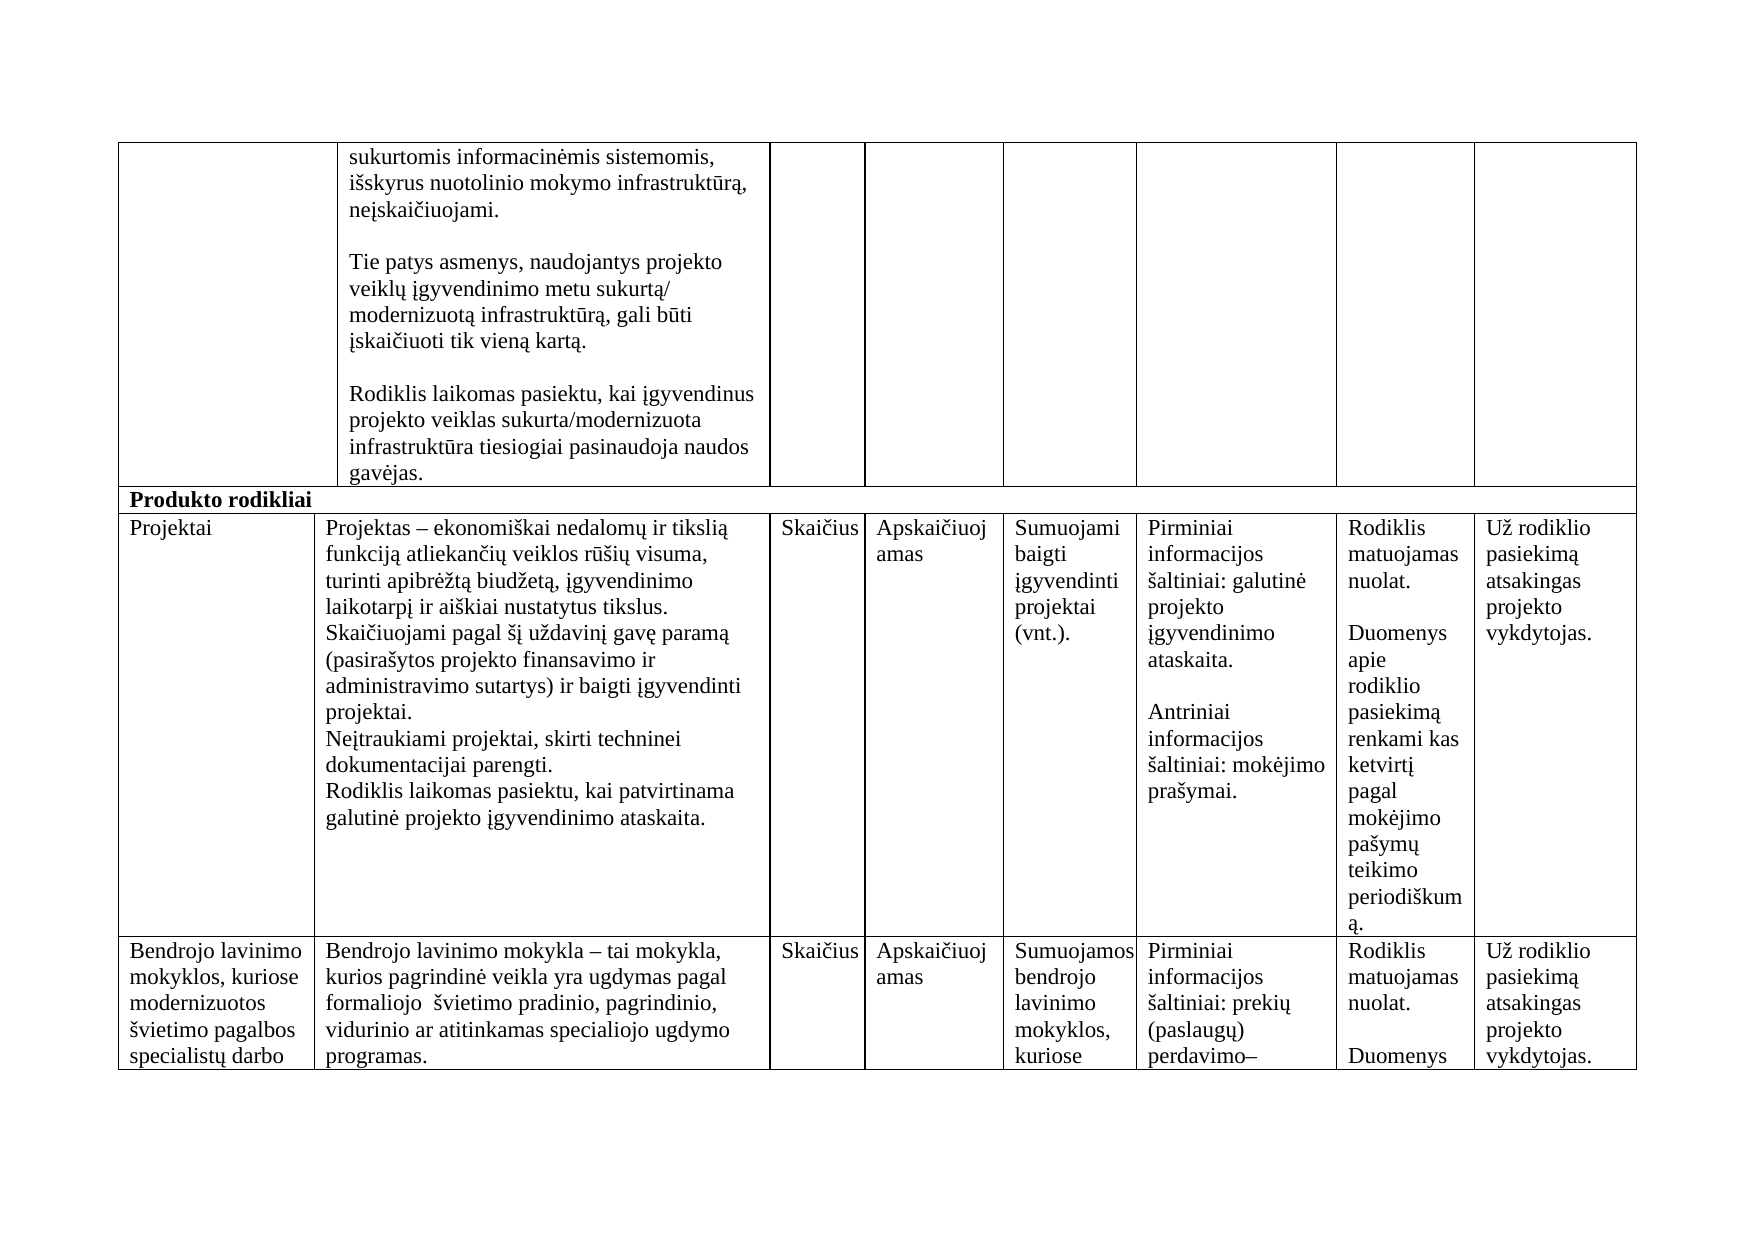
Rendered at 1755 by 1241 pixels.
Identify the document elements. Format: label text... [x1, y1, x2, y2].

table_cell [1337, 143, 1474, 486]
table_cell Už rodiklio pasiekimą atsakingas projekto vykdytojas. [1475, 514, 1636, 936]
table_cell sukurtomis informacinėmis sistemomis, išskyrus nuotolinio mokymo infrastruktūrą, neįskaičiuojami. Tie patys asmenys, naudojantys projekto veiklų įgyvendinimo metu sukurtą/ modernizuotą infrastruktūrą, gali būti įskaičiuoti tik vieną kartą. Rodiklis laikomas pasiektu, kai įgyvendinus projekto veiklas sukurta/modernizuota infrastruktūra tiesiogiai pasinaudoja naudos gavėjas. [338, 143, 769, 486]
table_cell Pirminiai informacijos šaltiniai: galutinė projekto įgyvendinimo ataskaita. Antriniai informacijos šaltiniai: mokėjimo prašymai. [1137, 514, 1336, 936]
table_cell Sumuojamos bendrojo lavinimo mokyklos, kuriose modernizuotos švietimo pagalbos specialistų darbo vietos (vnt.). [1004, 937, 1136, 1068]
table_cell Bendrojo lavinimo mokyklos, kuriose modernizuotos švietimo pagalbos specialistų darbo [119, 937, 314, 1068]
table_cell Skaičius [771, 937, 864, 1068]
table_cell Rodiklis matuojamas nuolat. Duomenys apie rodiklio pasiekimą renkami kas ketvirtį pagal mokėjimo pašymų teikimo periodiškumą. [1337, 514, 1474, 936]
table_cell Pirminiai informacijos šaltiniai: prekių (paslaugų) perdavimo–priėmimo aktai. Antriniai informacijos šaltiniai: mokėjimo prašymai. [1137, 937, 1336, 1068]
table_cell Apskaičiuojamas [866, 514, 1003, 936]
table_cell [1004, 143, 1136, 486]
table_cell Rodiklis matuojamas nuolat. Duomenys [1337, 937, 1474, 1068]
table_cell Sumuojami baigti įgyvendinti projektai (vnt.). [1004, 514, 1136, 936]
table_cell [771, 143, 864, 486]
table_cell [1137, 143, 1336, 486]
table_cell Projektai [119, 514, 314, 936]
table_cell Produkto rodikliai [119, 487, 1636, 513]
table_cell Projektas – ekonomiškai nedalomų ir tikslią funkciją atliekančių veiklos rūšių visuma, turinti apibrėžtą biudžetą, įgyvendinimo laikotarpį ir aiškiai nustatytus tikslus. Skaičiuojami pagal šį uždavinį gavę paramą (pasirašytos projekto finansavimo ir administravimo sutartys) ir baigti įgyvendinti projektai. Neįtraukiami projektai, skirti techninei dokumentacijai parengti. Rodiklis laikomas pasiektu, kai patvirtinama galutinė projekto įgyvendinimo ataskaita. [315, 514, 769, 936]
table_cell Skaičius [771, 514, 864, 936]
table_cell [119, 143, 337, 486]
table_cell [866, 143, 1003, 486]
table_cell [1475, 143, 1636, 486]
table_cell Apskaičiuojamas [866, 937, 1003, 1068]
table_cell Už rodiklio pasiekimą atsakingas projekto vykdytojas. [1475, 937, 1636, 1068]
